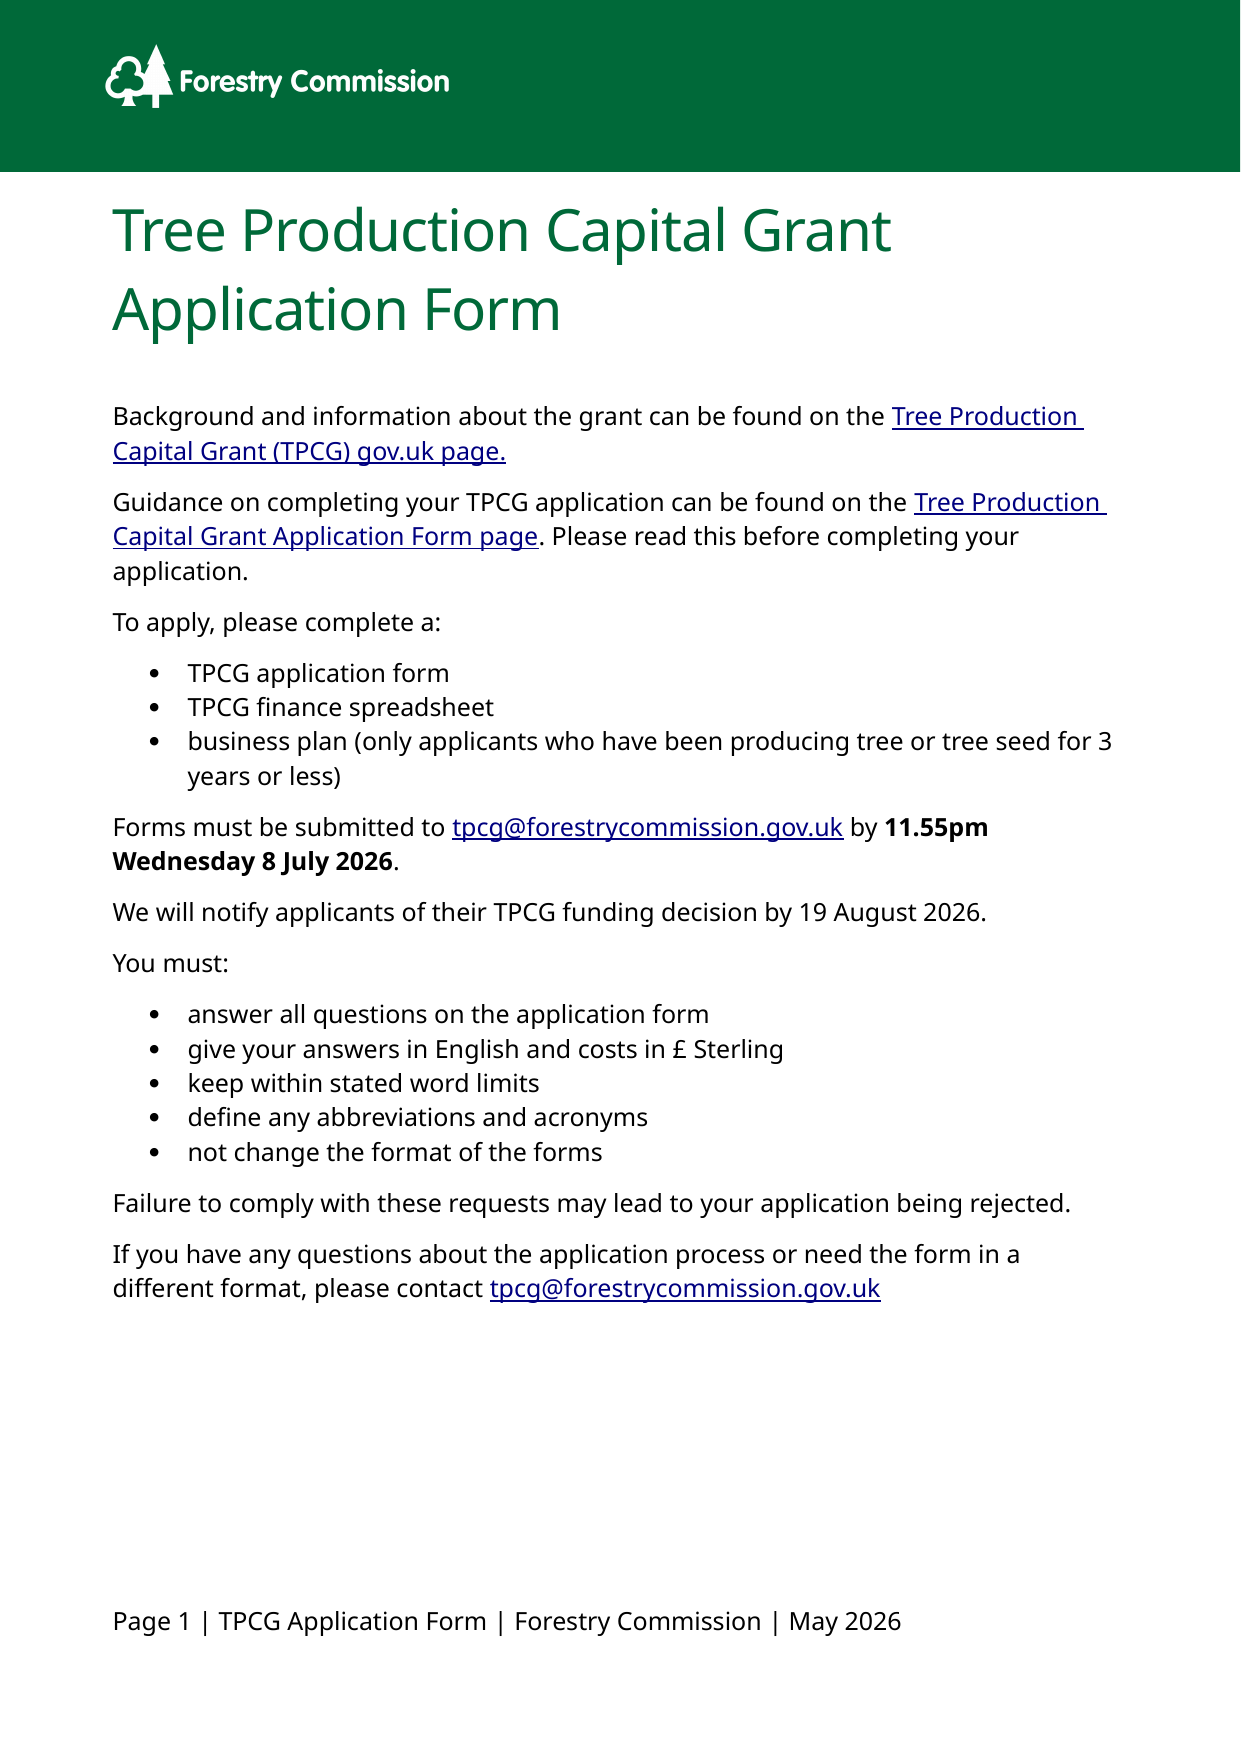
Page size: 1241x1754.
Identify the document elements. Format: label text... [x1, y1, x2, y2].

list keep within stated word limits [150, 1066, 1128, 1100]
list TPCG finance spreadsheet [150, 689, 1128, 724]
text Forms must be submitted to tpcg@forestrycommission.gov.uk by 11.55pm Wednesday 8 July 2026. [112, 809, 1128, 878]
title Application Form [112, 268, 1128, 348]
text Background and information about the grant can be found on the Tree Production Capital Grant (TPCG) gov.uk page. [112, 399, 1128, 467]
list define any abbreviations and acronyms [150, 1100, 1128, 1134]
text You must: [112, 946, 1128, 980]
list TPCG application form [150, 655, 1128, 689]
text Guidance on completing your TPCG application can be found on the Tree Production Capital Grant Application Form page. Please read this before completing your application. [112, 484, 1128, 587]
list business plan (only applicants who have been producing tree or tree seed for 3 years or less) [150, 724, 1128, 792]
list not change the format of the forms [150, 1134, 1128, 1168]
text Failure to comply with these requests may lead to your application being rejected. [112, 1185, 1128, 1219]
list give your answers in English and costs in £ Sterling [150, 1031, 1128, 1065]
text To apply, please complete a: [112, 604, 1128, 638]
text We will notify applicants of their TPCG funding decision by 19 August 2026. [112, 895, 1128, 929]
list answer all questions on the application form [150, 997, 1128, 1031]
title Tree Production Capital Grant [112, 189, 1128, 268]
text If you have any questions about the application process or need the form in a different format, please contact tpcg@forestrycommission.gov.uk [112, 1236, 1128, 1305]
